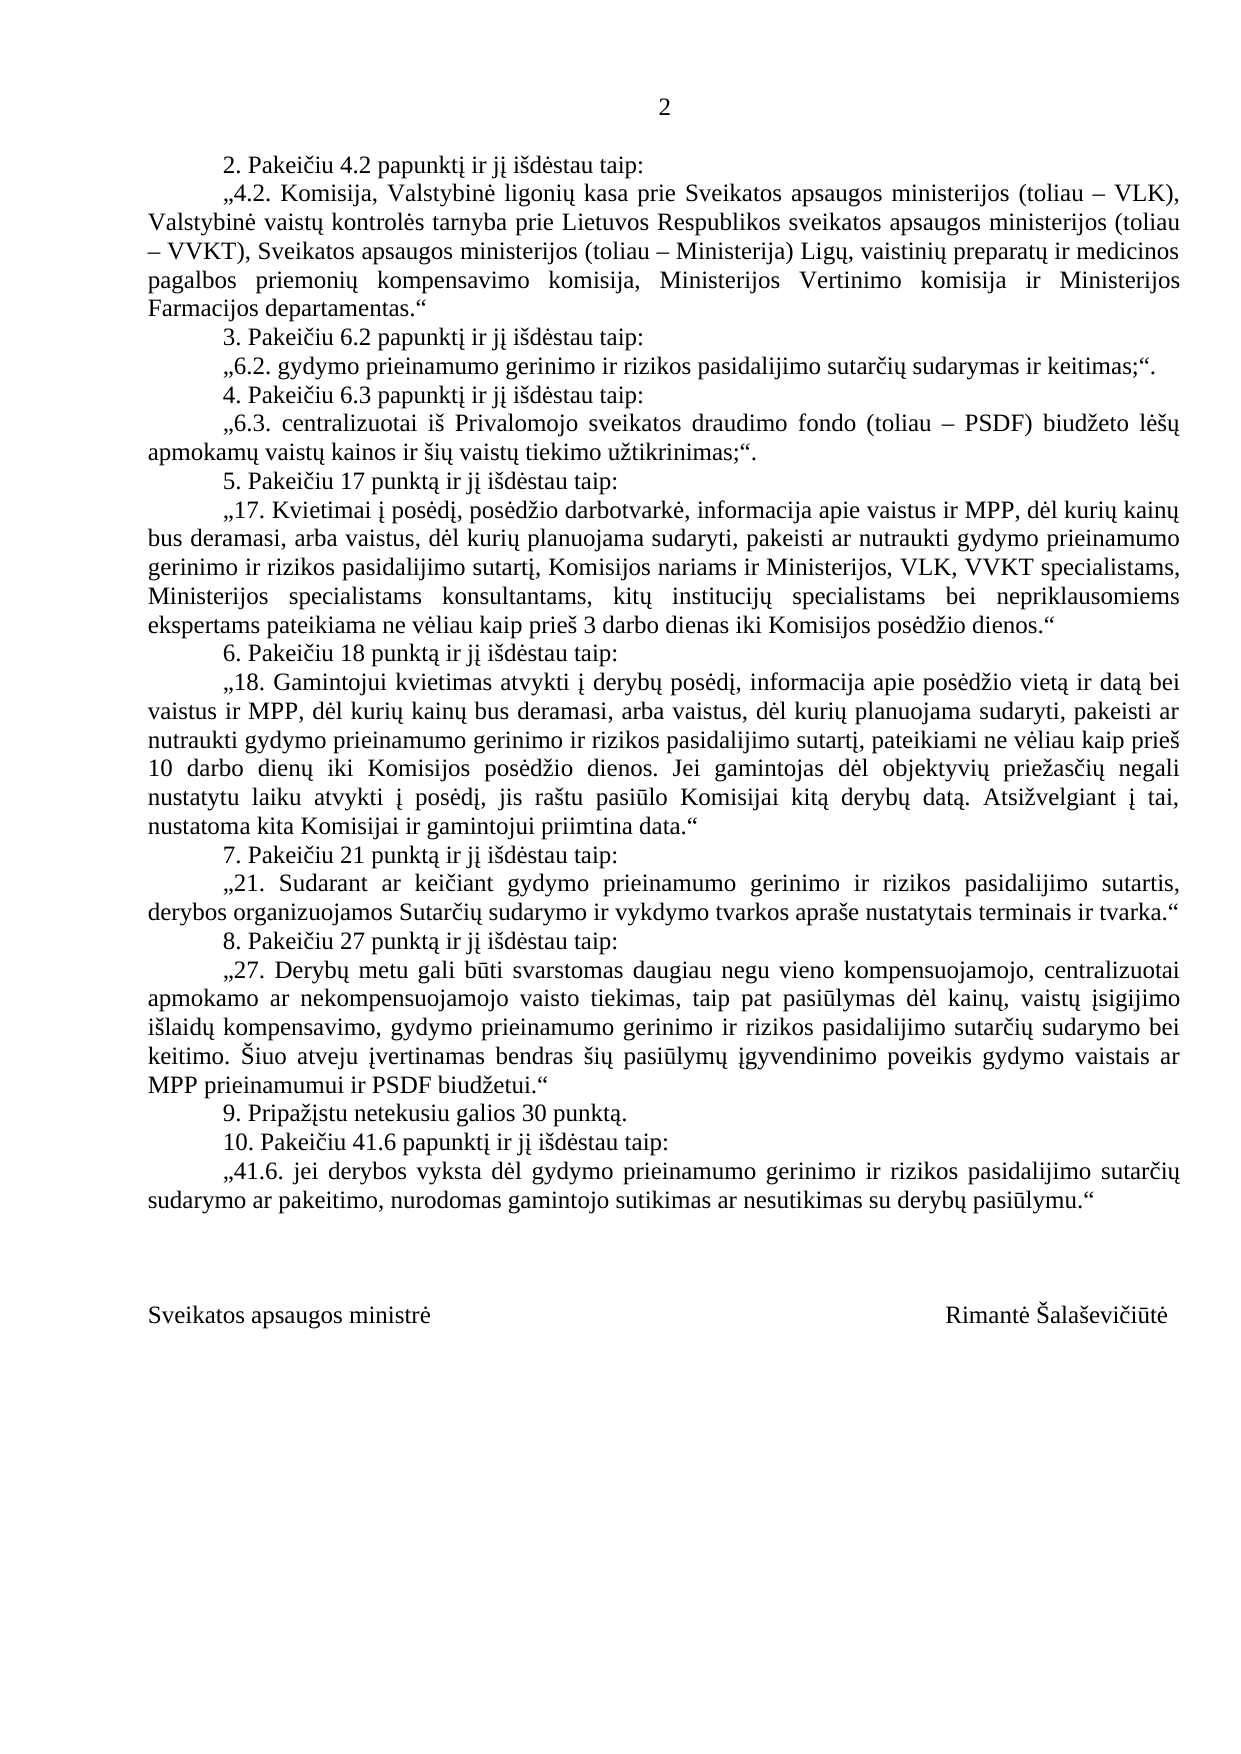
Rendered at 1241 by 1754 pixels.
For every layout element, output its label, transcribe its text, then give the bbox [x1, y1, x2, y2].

text „6.3. centralizuotai iš Privalomojo sveikatos draudimo fondo (toliau – PSDF) biudžeto lėšų apmokamų vaistų kainos ir šių vaistų tiekimo užtikrinimas;“. [148, 408, 1181, 466]
text 9. Pripažįstu netekusiu galios 30 punktą. [223, 1098, 1181, 1127]
text Sveikatos apsaugos ministrė Rimantė Šalaševičiūtė [148, 1300, 1181, 1328]
text 8. Pakeičiu 27 punktą ir jį išdėstau taip: [223, 926, 1181, 955]
text 2. Pakeičiu 4.2 papunktį ir jį išdėstau taip: [223, 150, 1181, 178]
text „6.2. gydymo prieinamumo gerinimo ir rizikos pasidalijimo sutarčių sudarymas ir keitimas;“. [148, 351, 1181, 380]
text „4.2. Komisija, Valstybinė ligonių kasa prie Sveikatos apsaugos ministerijos (toliau – VLK), Valstybinė vaistų kontrolės tarnyba prie Lietuvos Respublikos sveikatos apsaugos ministerijos (toliau – VVKT), Sveikatos apsaugos ministerijos (toliau – Ministerija) Ligų, vaistinių preparatų ir medicinos pagalbos priemonių kompensavimo komisija, Ministerijos Vertinimo komisija ir Ministerijos Farmacijos departamentas.“ [148, 178, 1181, 322]
text „21. Sudarant ar keičiant gydymo prieinamumo gerinimo ir rizikos pasidalijimo sutartis, derybos organizuojamos Sutarčių sudarymo ir vykdymo tvarkos apraše nustatytais terminais ir tvarka.“ [148, 868, 1181, 926]
text 7. Pakeičiu 21 punktą ir jį išdėstau taip: [223, 840, 1181, 868]
text „18. Gamintojui kvietimas atvykti į derybų posėdį, informacija apie posėdžio vietą ir datą bei vaistus ir MPP, dėl kurių kainų bus deramasi, arba vaistus, dėl kurių planuojama sudaryti, pakeisti ar nutraukti gydymo prieinamumo gerinimo ir rizikos pasidalijimo sutartį, pateikiami ne vėliau kaip prieš 10 darbo dienų iki Komisijos posėdžio dienos. Jei gamintojas dėl objektyvių priežasčių negali nustatytu laiku atvykti į posėdį, jis raštu pasiūlo Komisijai kitą derybų datą. Atsižvelgiant į tai, nustatoma kita Komisijai ir gamintojui priimtina data.“ [148, 667, 1181, 840]
text 10. Pakeičiu 41.6 papunktį ir jį išdėstau taip: [148, 1127, 1181, 1156]
text 4. Pakeičiu 6.3 papunktį ir jį išdėstau taip: [223, 380, 1181, 408]
text „27. Derybų metu gali būti svarstomas daugiau negu vieno kompensuojamojo, centralizuotai apmokamo ar nekompensuojamojo vaisto tiekimas, taip pat pasiūlymas dėl kainų, vaistų įsigijimo išlaidų kompensavimo, gydymo prieinamumo gerinimo ir rizikos pasidalijimo sutarčių sudarymo bei keitimo. Šiuo atveju įvertinamas bendras šių pasiūlymų įgyvendinimo poveikis gydymo vaistais ar MPP prieinamumui ir PSDF biudžetui.“ [148, 955, 1181, 1098]
text „17. Kvietimai į posėdį, posėdžio darbotvarkė, informacija apie vaistus ir MPP, dėl kurių kainų bus deramasi, arba vaistus, dėl kurių planuojama sudaryti, pakeisti ar nutraukti gydymo prieinamumo gerinimo ir rizikos pasidalijimo sutartį, Komisijos nariams ir Ministerijos, VLK, VVKT specialistams, Ministerijos specialistams konsultantams, kitų institucijų specialistams bei nepriklausomiems ekspertams pateikiama ne vėliau kaip prieš 3 darbo dienas iki Komisijos posėdžio dienos.“ [148, 495, 1181, 638]
text 5. Pakeičiu 17 punktą ir jį išdėstau taip: [223, 466, 1181, 495]
text „41.6. jei derybos vyksta dėl gydymo prieinamumo gerinimo ir rizikos pasidalijimo sutarčių sudarymo ar pakeitimo, nurodomas gamintojo sutikimas ar nesutikimas su derybų pasiūlymu.“ [148, 1156, 1181, 1213]
text 3. Pakeičiu 6.2 papunktį ir jį išdėstau taip: [223, 322, 1181, 351]
text 6. Pakeičiu 18 punktą ir jį išdėstau taip: [223, 638, 1181, 667]
